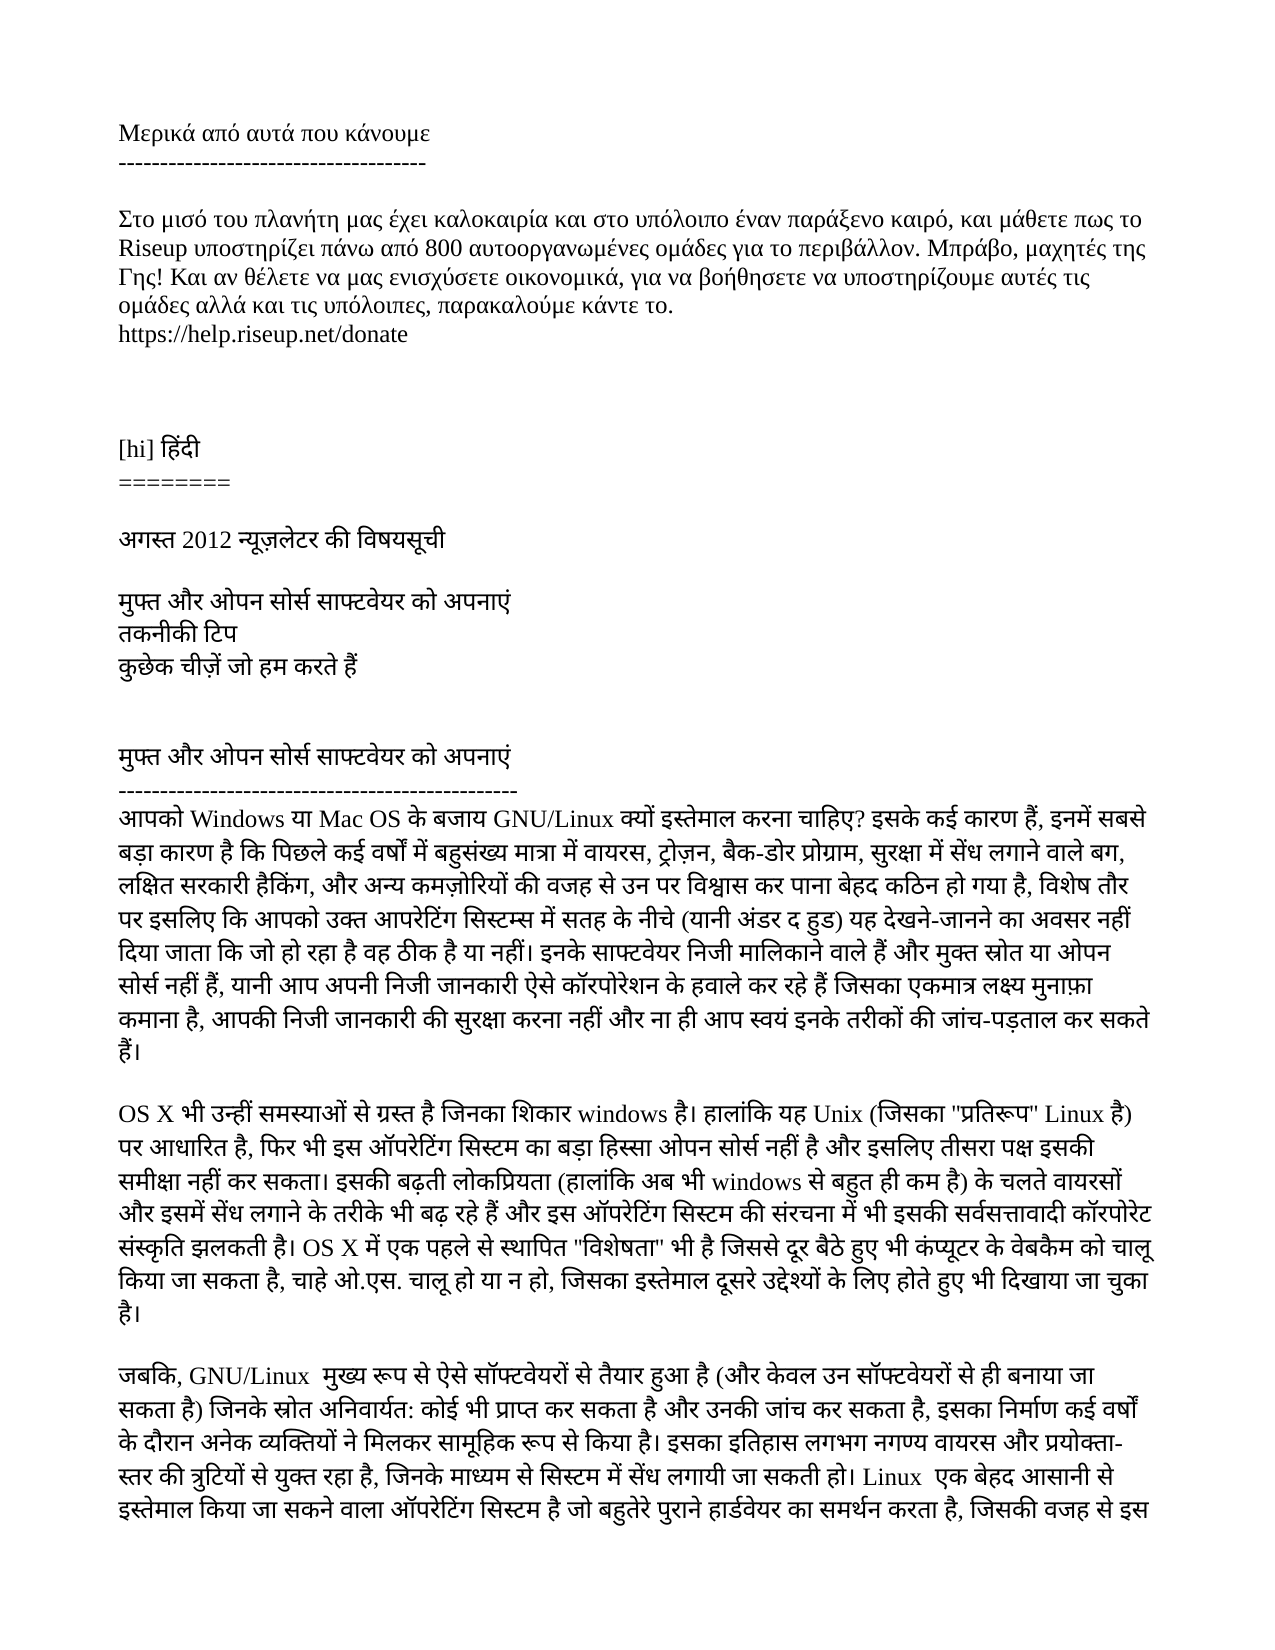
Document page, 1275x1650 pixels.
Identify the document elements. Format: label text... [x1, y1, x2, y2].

text Στο μισό του πλανήτη μας έχει καλοκαιρία και στο υπόλοιπο έναν παράξενο καιρό, και μάθετε πως το Riseup υποστηρίζει πάνω από 800 αυτοοργανωμένες ομάδες για το περιβάλλον. Μπράβο, μαχητές της Γης! Και αν θέλετε να μας ενισχύσετε οικονομικά, για να βοήθησετε να υποστηρίζουμε αυτές τις ομάδες αλλά και τις υπόλοιπες, παρακαλούμε κάντε το. [118, 204, 1157, 319]
text ------------------------------------- [118, 147, 1157, 176]
text [hi] हिंदी [118, 434, 1157, 468]
text https://help.riseup.net/donate [118, 319, 1157, 348]
text जबकि, GNU/Linux मुख्य रूप से ऐसे सॉफ्टवेयरों से तैयार हुआ है (और केवल उन सॉफ्टवेयरों से ही बनाया जा सकता है) जिनके स्रोत अनिवार्यत: कोई भी प्राप्त कर सकता है और उनकी जांच कर सकता है, इसका निर्माण कई वर्षों के दौरान अनेक व्यक्तियों ने मिलकर सामूहिक रूप से किया है। इसका इतिहास लगभग नगण्य वायरस और प्रयोक्ता-स्तर की त्रुटियों से युक्त रहा है, जिनके माध्यम से सिस्टम में सेंध लगायी जा सकती हो। Linux एक बेहद आसानी से इस्तेमाल किया जा सकने वाला ऑपरेटिंग सिस्टम है जो बहुतेरे पुराने हार्डवेयर का समर्थन करता है, जिसकी वजह से इस [118, 1361, 1157, 1529]
text ======== [118, 468, 1157, 497]
text आपको Windows या Mac OS के बजाय GNU/Linux क्यों इस्तेमाल करना चाहिए? इसके कई कारण हैं, इनमें सबसे बड़ा कारण है कि पिछले कई वर्षों में बहुसंख्य मात्रा में वायरस, ट्रोज़न, बैक-डोर प्रोग्राम, सुरक्षा में सेंध लगाने वाले बग, लक्षित सरकारी हैकिंग, और अन्य कमज़ोरियों की वजह से उन पर विश्वास कर पाना बेहद कठिन हो गया है, विशेष तौर पर इसलिए कि आपको उक्त आपरेटिंग सिस्टम्स में सतह के नीचे (यानी अंडर द हुड) यह देखने-जानने का अवसर नहीं दिया जाता कि जो हो रहा है वह ठीक है या नहीं। इनके साफ्टवेयर निजी मालिकाने वाले हैं और मुक्त स्रोत या ओपन सोर्स नहीं हैं, यानी आप अपनी निजी जानकारी ऐसे कॉरपोरेशन के हवाले कर रहे हैं जिसका एकमात्र लक्ष्य मुनाफ़ा कमाना है, आपकी निजी जानकारी की सुरक्षा करना नहीं और ना ही आप स्वयं इनके तरीकों की जांच-पड़ताल कर सकते हैं। [118, 804, 1157, 1071]
text Μερικά από αυτά που κάνουμε [118, 118, 1157, 147]
text मुफ्त और ओपन सोर्स साफ्टवेयर को अपनाएं [118, 588, 1157, 620]
text कुछेक चीज़ें जो हम करते हैं [118, 653, 1157, 686]
text अगस्त 2012 न्यूज़लेटर की विषयसूची [118, 525, 1157, 559]
text तकनीकी टिप [118, 620, 1157, 653]
text ------------------------------------------------ [118, 776, 1157, 804]
text मुफ्त और ओपन सोर्स साफ्टवेयर को अपनाएं [118, 743, 1157, 776]
text OS X भी उन्हीं समस्याओं से ग्रस्त है जिनका शिकार windows है। हालांकि यह Unix (जिसका ''प्रतिरूप'' Linux है) पर आधारित है, फिर भी इस ऑपरेटिंग सिस्टम का बड़ा हिस्सा ओपन सोर्स नहीं है और इसलिए तीसरा पक्ष इसकी समीक्षा नहीं कर सकता। इसकी बढ़ती लोकप्रियता (हालांकि अब भी windows से बहुत ही कम है) के चलते वायरसों और इसमें सेंध लगाने के तरीके भी बढ़ रहे हैं और इस ऑपरेटिंग सिस्टम की संरचना में भी इसकी सर्वसत्तावादी कॉरपोरेट संस्कृति झलकती है। OS X में एक पहले से स्थापित ''विशेषता'' भी है जिससे दूर बैठे हुए भी कंप्यूटर के वेबकैम को चालू किया जा सकता है, चाहे ओ.एस. चालू हो या न हो, जिसका इस्तेमाल दूसरे उद्देश्यों के लिए होते हुए भी दिखाया जा चुका है। [118, 1099, 1157, 1332]
